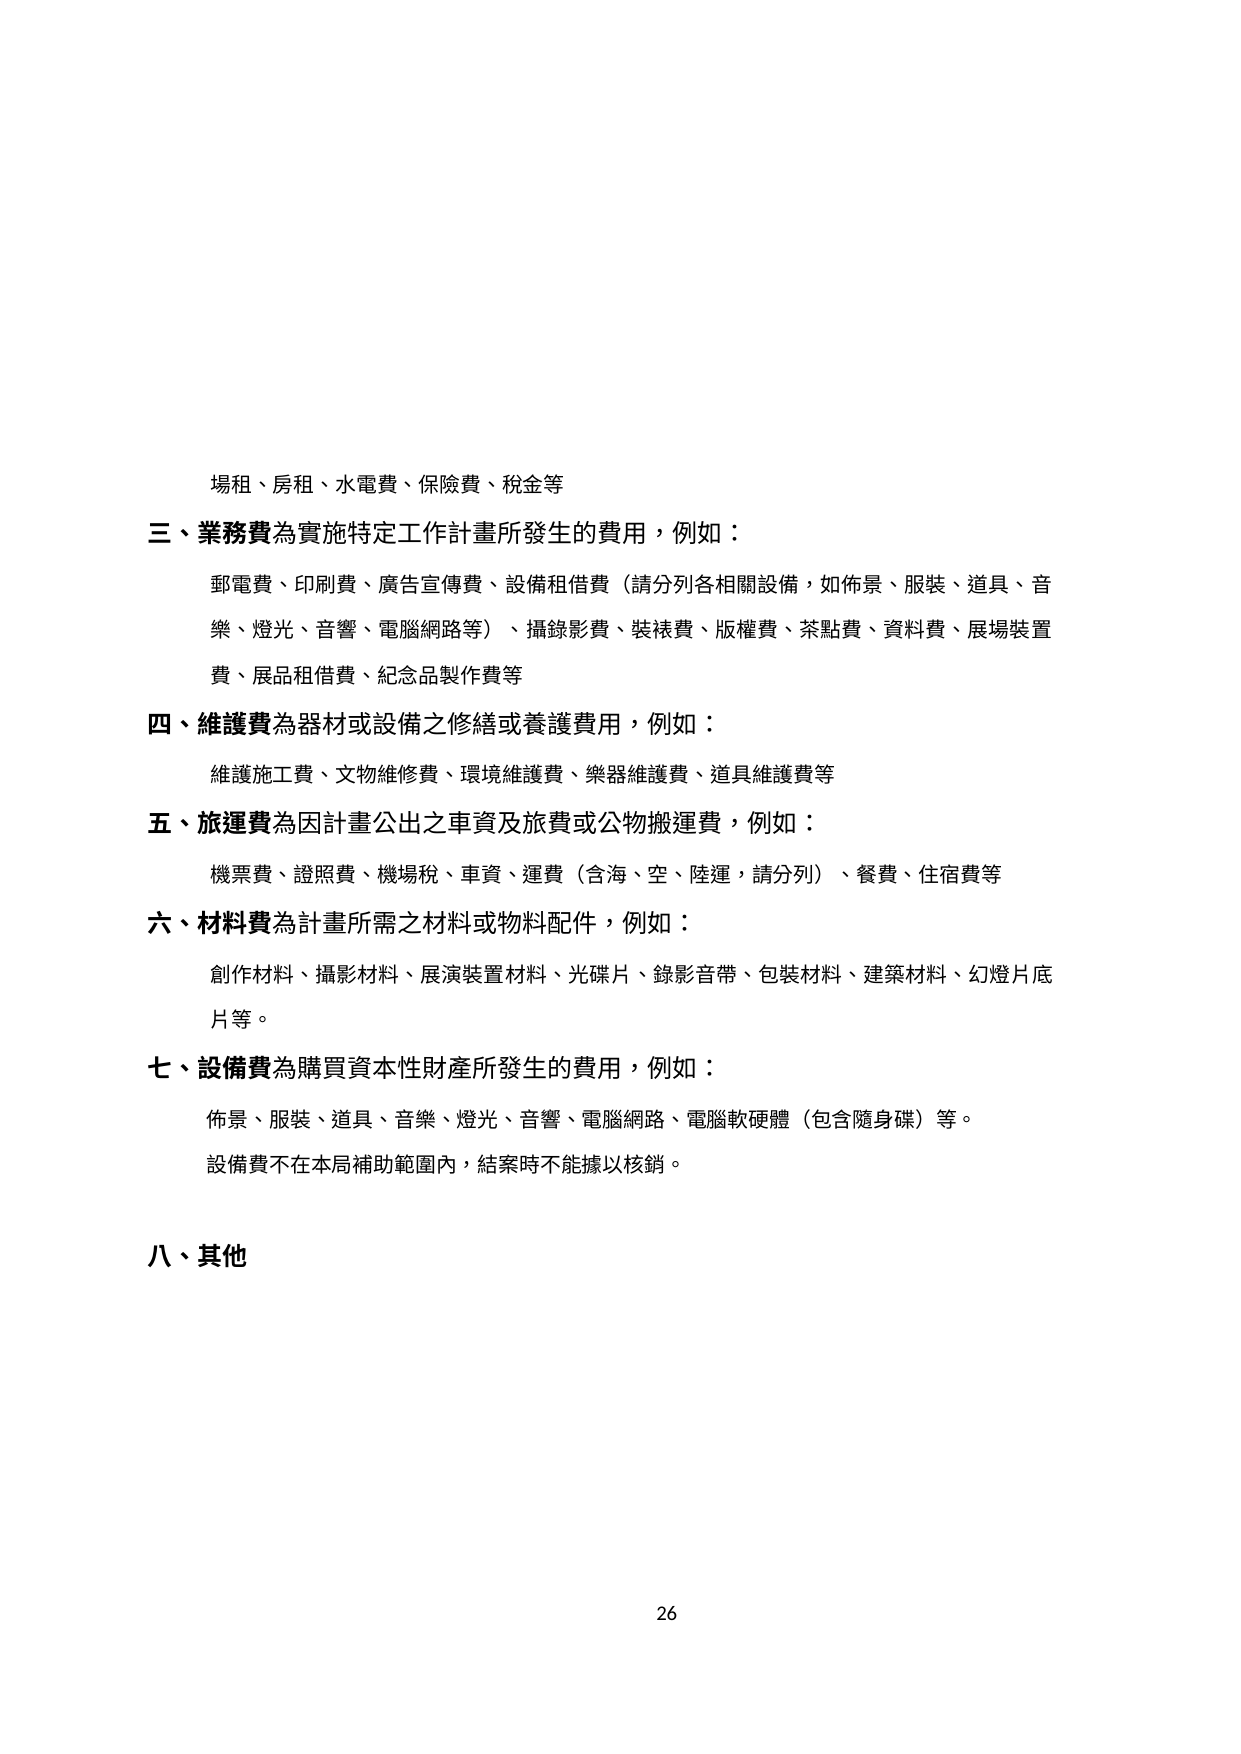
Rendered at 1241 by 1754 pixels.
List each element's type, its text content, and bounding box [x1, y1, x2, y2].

text 郵電費、印刷費、廣告宣傳費、設備租借費（請分列各相關設備，如佈景、服裝、道具、音樂、燈光、音響、電腦網路等）、攝錄影費、裝裱費、版權費、茶點費、資料費、展場裝置費、展品租借費、紀念品製作費等 [210, 568, 1053, 689]
text 機票費、證照費、機場稅、車資、運費（含海、空、陸運，請分列）、餐費、住宿費等 [135, 858, 1053, 888]
text 創作材料、攝影材料、展演裝置材料、光碟片、錄影音帶、包裝材料、建築材料、幻燈片底片等。 [210, 958, 1053, 1033]
text 維護施工費、文物維修費、環境維護費、樂器維護費、道具維護費等 [135, 759, 1053, 789]
text 八、其他 [135, 1236, 1053, 1272]
text 三、業務費為實施特定工作計畫所發生的費用，例如： [135, 514, 1053, 550]
text 四、維護費為器材或設備之修繕或養護費用，例如： [135, 704, 1053, 741]
text 七、設備費為購買資本性財產所發生的費用，例如： [135, 1049, 1053, 1085]
text 佈景、服裝、道具、音樂、燈光、音響、電腦網路、電腦軟硬體（包含隨身碟）等。 [207, 1103, 1078, 1133]
text 六、材料費為計畫所需之材料或物料配件，例如： [135, 904, 1053, 940]
text 場租、房租、水電費、保險費、稅金等 [210, 469, 1053, 499]
text 設備費不在本局補助範圍內，結案時不能據以核銷。 [207, 1148, 1078, 1178]
text 五、旅運費為因計畫公出之車資及旅費或公物搬運費，例如： [135, 804, 1053, 840]
